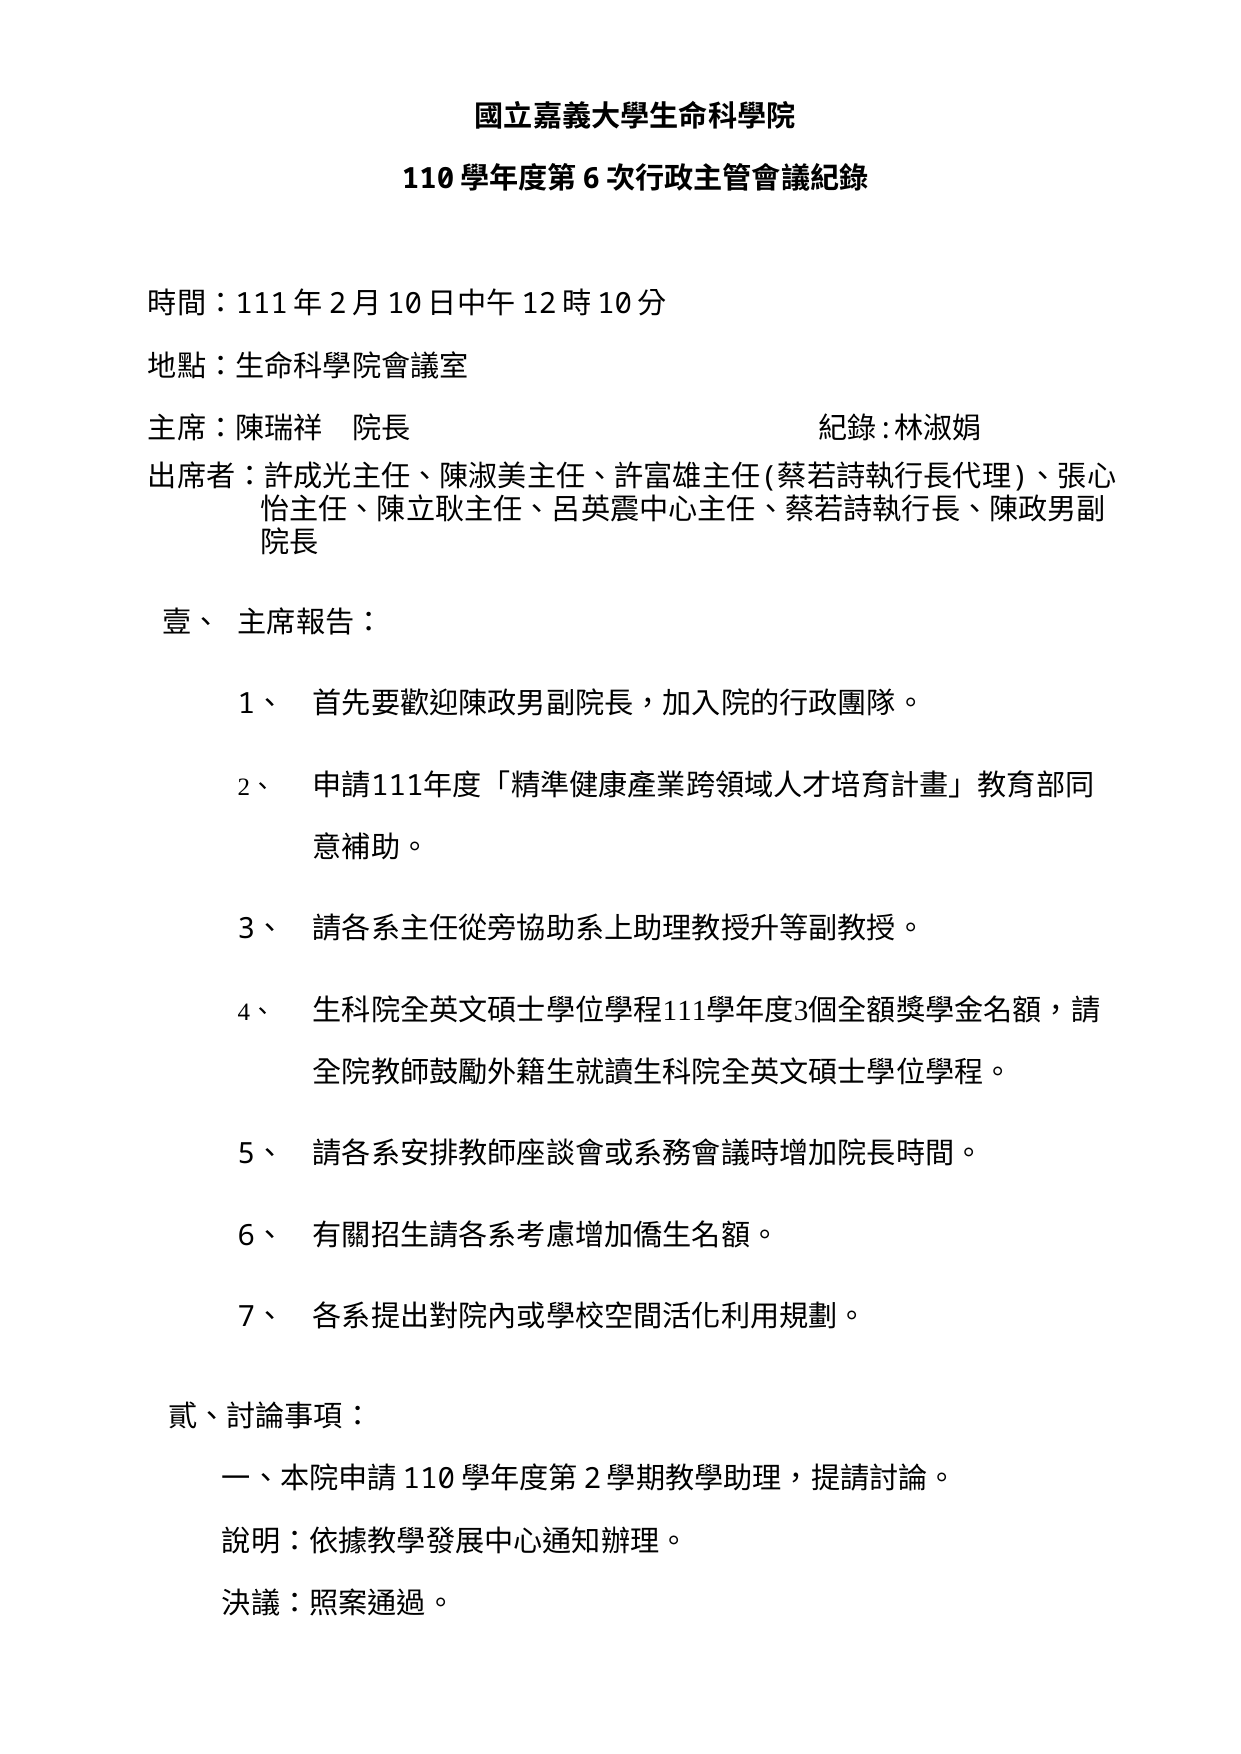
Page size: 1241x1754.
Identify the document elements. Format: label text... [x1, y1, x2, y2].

list 生科院全英文碩士學位學程111學年度3個全額獎學金名額，請全院教師鼓勵外籍生就讀生科院全英文碩士學位學程。 [237, 966, 1122, 1091]
list 有關招生請各系考慮增加僑生名額。 [237, 1191, 1122, 1253]
text 國立嘉義大學生命科學院 [148, 72, 1122, 134]
text 一、本院申請110學年度第2學期教學助理，提請討論。 [221, 1434, 1122, 1497]
list 請各系主任從旁協助系上助理教授升等副教授。 [237, 884, 1122, 947]
text 貳、討論事項： [133, 1372, 1122, 1434]
list 主席報告： [162, 578, 1122, 641]
list 各系提出對院內或學校空間活化利用規劃。 [237, 1272, 1122, 1334]
text 110學年度第6次行政主管會議紀錄 [148, 134, 1122, 197]
list 申請111年度「精準健康產業跨領域人才培育計畫」教育部同意補助。 [237, 741, 1122, 866]
list 請各系安排教師座談會或系務會議時增加院長時間。 [237, 1109, 1122, 1172]
text 地點：生命科學院會議室 [148, 322, 1122, 384]
text 決議：照案通過。 [221, 1559, 1122, 1622]
text 時間：111年2月10日中午12時10分 [148, 259, 1122, 322]
list 首先要歡迎陳政男副院長，加入院的行政團隊。 [237, 659, 1122, 722]
text 出席者：許成光主任、陳淑美主任、許富雄主任(蔡若詩執行長代理)、張心怡主任、陳立耿主任、呂英震中心主任、蔡若詩執行長、陳政男副院長 [148, 459, 1122, 559]
text 主席：陳瑞祥 院長 紀錄:林淑娟 [148, 384, 1122, 447]
text 說明：依據教學發展中心通知辦理。 [206, 1497, 1122, 1559]
